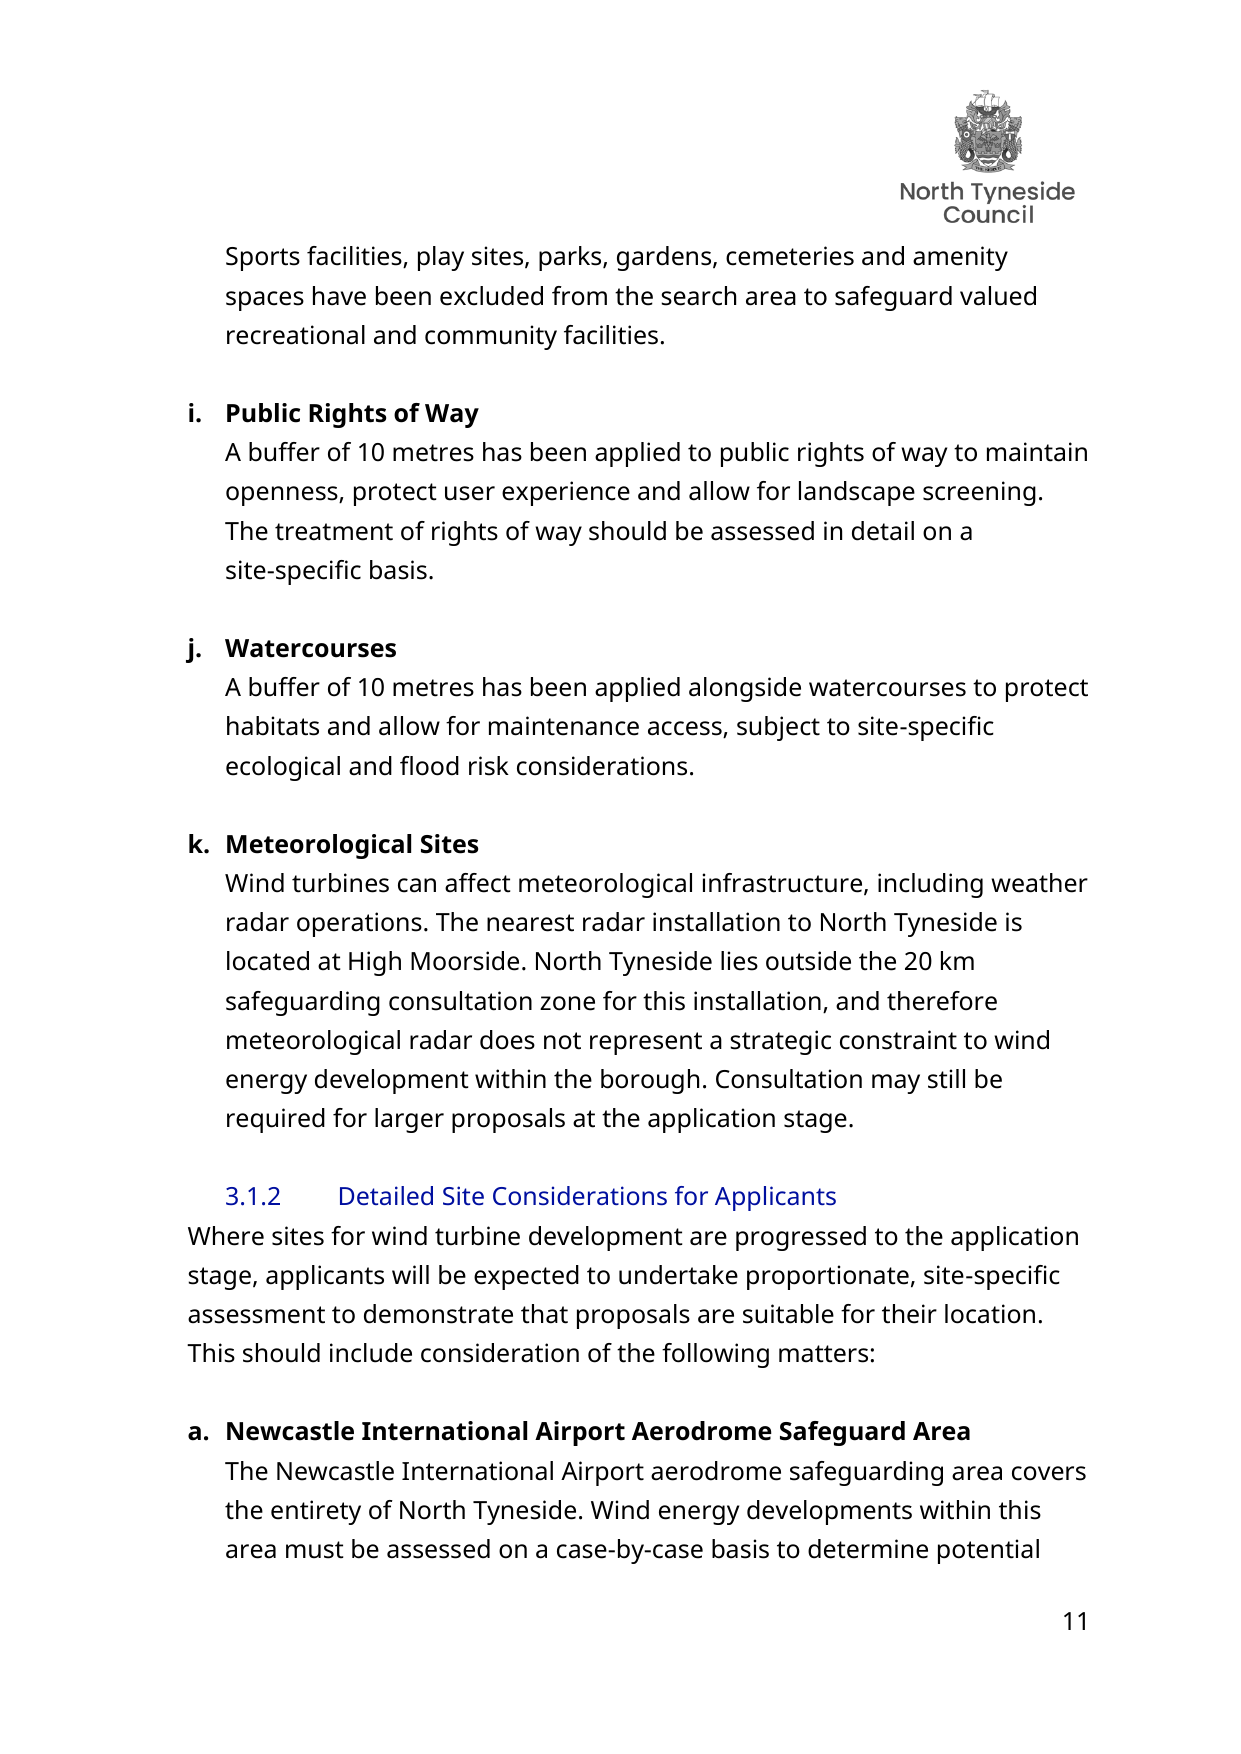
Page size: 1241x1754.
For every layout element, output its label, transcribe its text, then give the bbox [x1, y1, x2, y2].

list A buffer of 10 metres has been applied to public rights of way to maintain openness, protect user experience and allow for landscape screening. The treatment of rights of way should be assessed in detail on a site‑specific basis. [225, 435, 1090, 586]
text Where sites for wind turbine development are progressed to the application stage, applicants will be expected to undertake proportionate, site‑specific assessment to demonstrate that proposals are suitable for their location. This should include consideration of the following matters: [187, 1218, 1090, 1370]
list Meteorological Sites [187, 826, 1090, 861]
list A buffer of 10 metres has been applied alongside watercourses to protect habitats and allow for maintenance access, subject to site‑specific ecological and flood risk considerations. [225, 670, 1090, 782]
list Watercourses [187, 631, 1090, 665]
list Newcastle International Airport Aerodrome Safeguard Area [187, 1414, 1090, 1448]
list Public Rights of Way [187, 396, 1090, 430]
list The Newcastle International Airport aerodrome safeguarding area covers the entirety of North Tyneside. Wind energy developments within this area must be assessed on a case-by-case basis to determine potential [225, 1453, 1090, 1566]
list Wind turbines can affect meteorological infrastructure, including weather radar operations. The nearest radar installation to North Tyneside is located at High Moorside. North Tyneside lies outside the 20 km safeguarding consultation zone for this installation, and therefore meteorological radar does not represent a strategic constraint to wind energy development within the borough. Consultation may still be required for larger proposals at the application stage. [225, 866, 1090, 1135]
subtitle Detailed Site Considerations for Applicants [225, 1179, 1090, 1213]
list Sports facilities, play sites, parks, gardens, cemeteries and amenity spaces have been excluded from the search area to safeguard valued recreational and community facilities. [225, 239, 1090, 351]
